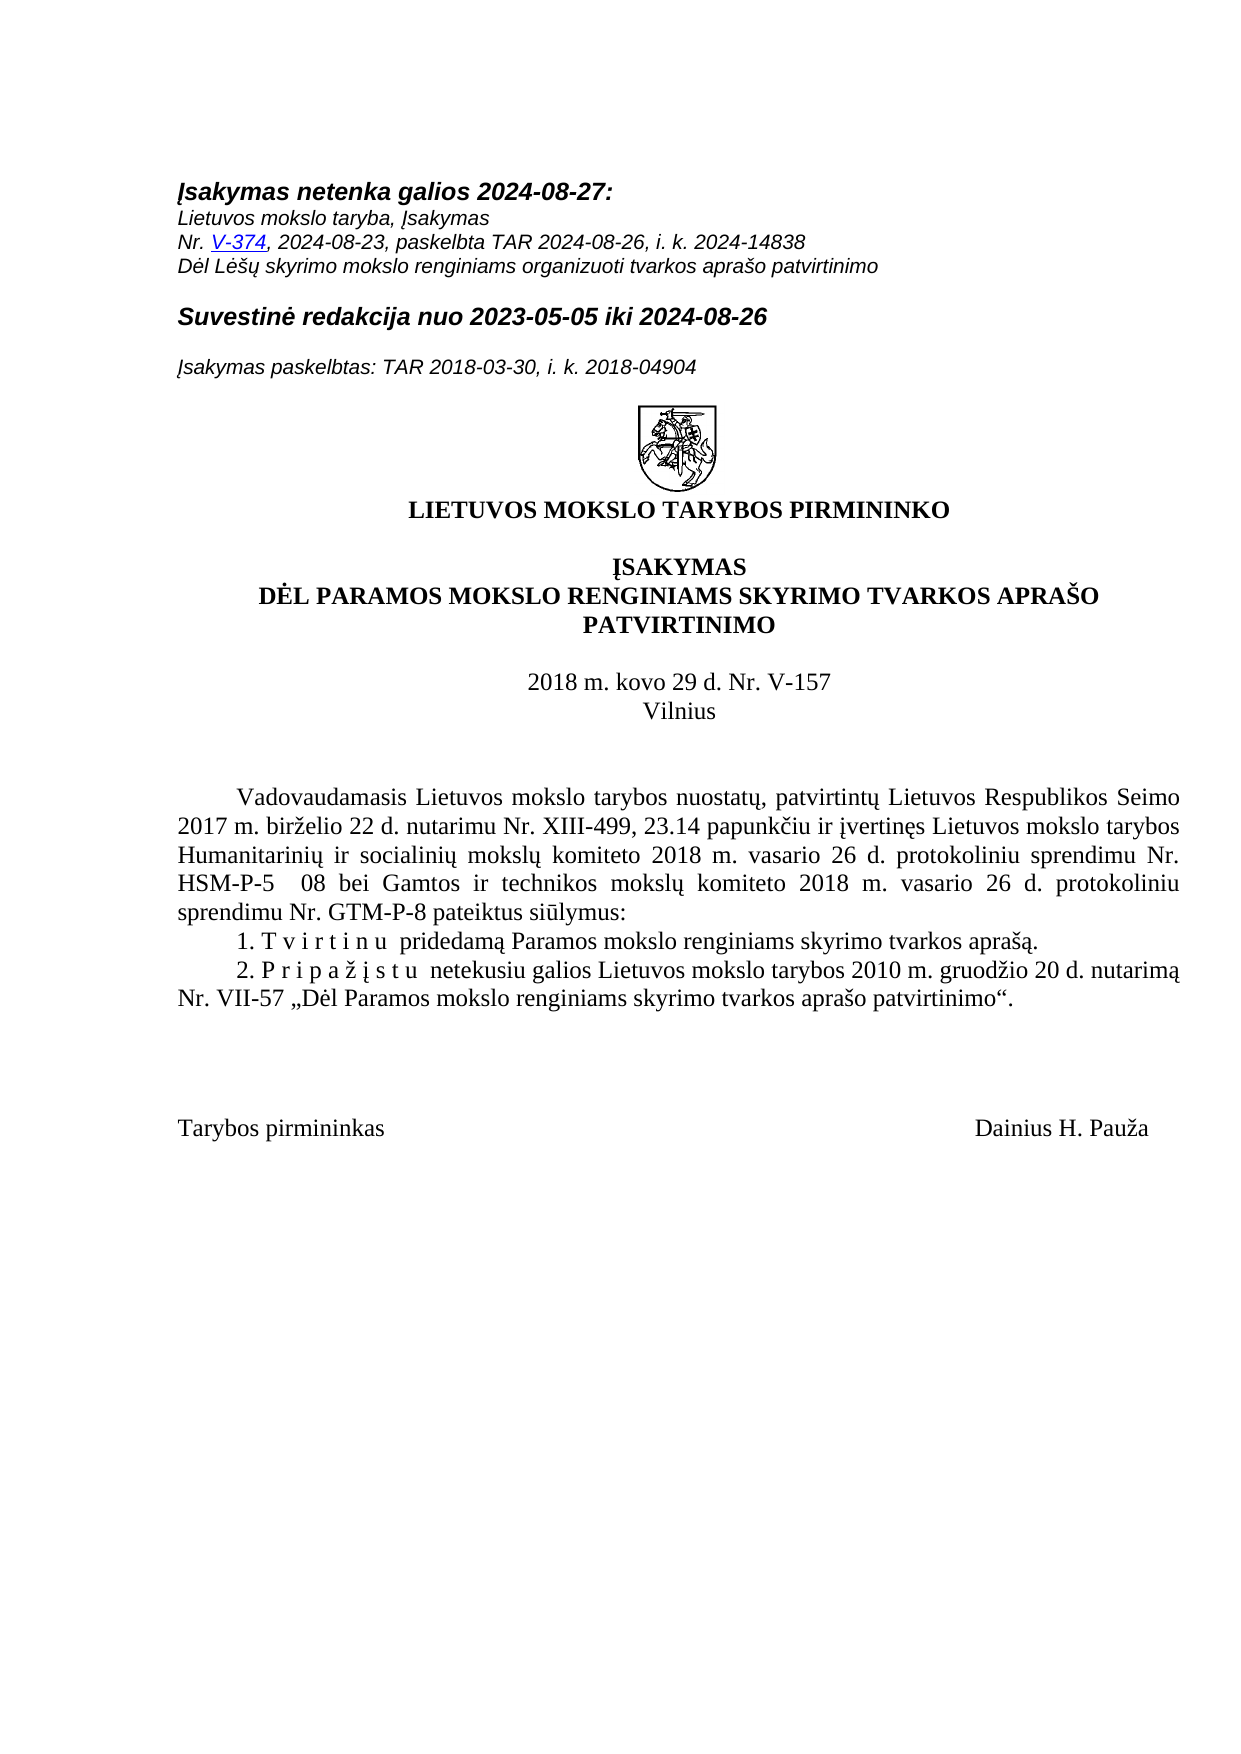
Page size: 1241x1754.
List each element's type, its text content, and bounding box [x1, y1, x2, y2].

text DĖL PARAMOS MOKSLO RENGINIAMS SKYRIMO TVARKOS APRAŠO PATVIRTINIMO [177, 581, 1181, 638]
text Įsakymas netenka galios 2024-08-27: [177, 177, 1181, 206]
text Vadovaudamasis Lietuvos mokslo tarybos nuostatų, patvirtintų Lietuvos Respublikos Seimo 2017 m. birželio 22 d. nutarimu Nr. XIII-499, 23.14 papunkčiu ir įvertinęs Lietuvos mokslo tarybos Humanitarinių ir socialinių mokslų komiteto 2018 m. vasario 26 d. protokoliniu sprendimu Nr. HSM-P-5 08 bei Gamtos ir technikos mokslų komiteto 2018 m. vasario 26 d. protokoliniu sprendimu Nr. GTM-P-8 pateiktus siūlymus: [177, 782, 1181, 926]
text 2018 m. kovo 29 d. Nr. V-157 [177, 667, 1181, 696]
text Nr. V-374, 2024-08-23, paskelbta TAR 2024-08-26, i. k. 2024-14838 [177, 230, 1181, 254]
text Dėl Lėšų skyrimo mokslo renginiams organizuoti tvarkos aprašo patvirtinimo [177, 254, 1181, 278]
text Lietuvos mokslo taryba, Įsakymas [177, 206, 1181, 230]
text ĮSAKYMAS [177, 552, 1181, 581]
text 2. P r i p a ž į s t u netekusiu galios Lietuvos mokslo tarybos 2010 m. gruodžio 20 d. nutarimą Nr. VII-57 „Dėl Paramos mokslo renginiams skyrimo tvarkos aprašo patvirtinimo“. [177, 955, 1181, 1012]
text LIETUVOS MOKSLO TARYBOS PIRMININKO [177, 495, 1181, 523]
text Vilnius [177, 696, 1181, 725]
text Suvestinė redakcija nuo 2023-05-05 iki 2024-08-26 [177, 302, 1181, 331]
text Įsakymas paskelbtas: TAR 2018-03-30, i. k. 2018-04904 [177, 354, 1181, 378]
text Tarybos pirmininkas Dainius H. Pauža [177, 1113, 1181, 1142]
text 1. T v i r t i n u pridedamą Paramos mokslo renginiams skyrimo tvarkos aprašą. [177, 926, 1181, 955]
